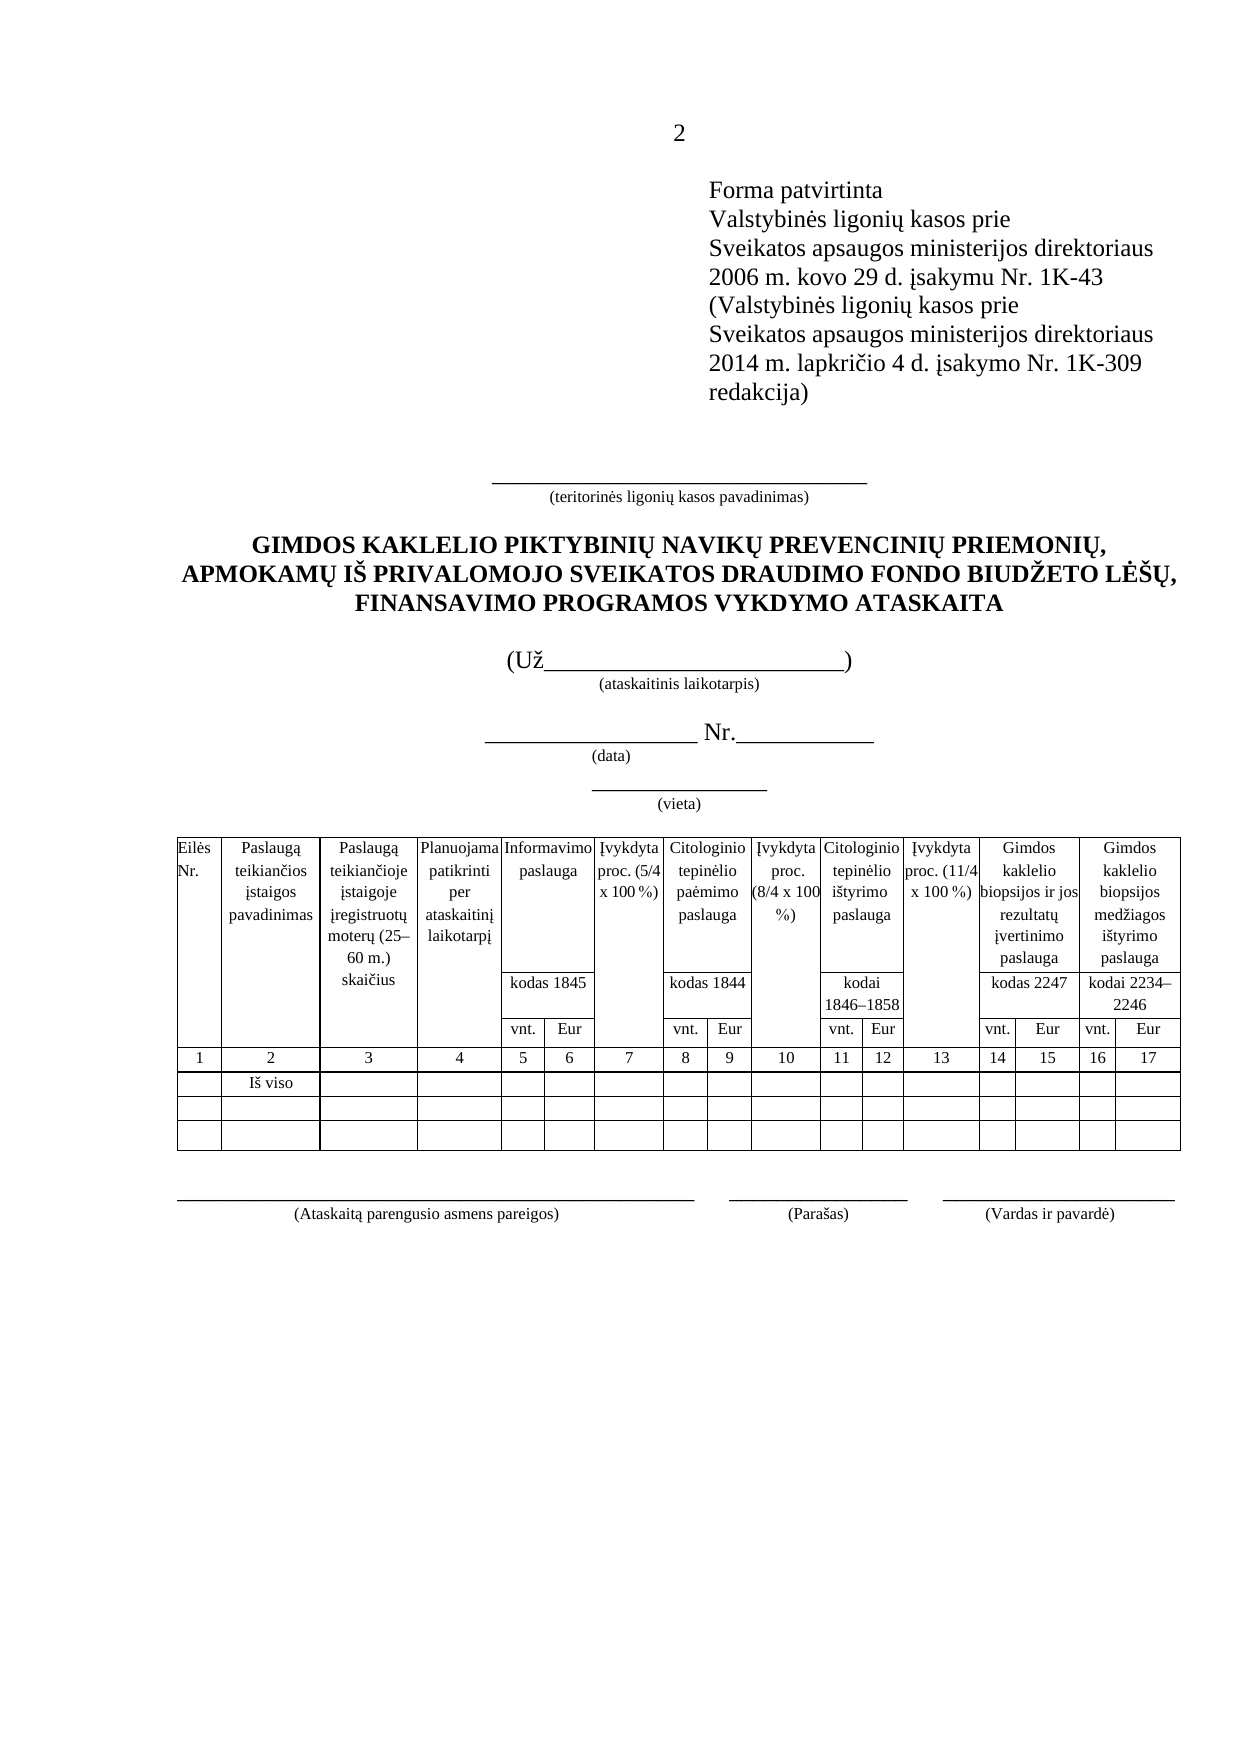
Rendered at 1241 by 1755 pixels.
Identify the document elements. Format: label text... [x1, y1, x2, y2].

table_cell kodai 1846–1858 [821, 973, 903, 1018]
table_cell [222, 1121, 319, 1149]
table_cell 9 [708, 1048, 751, 1071]
text Valstybinės ligonių kasos prie [709, 204, 1181, 233]
table_cell [545, 1121, 594, 1149]
table_cell 10 [752, 1048, 820, 1071]
text Sveikatos apsaugos ministerijos direktoriaus [709, 233, 1181, 262]
table_cell [1016, 1097, 1079, 1120]
table_cell [904, 1097, 979, 1120]
table_cell [664, 1121, 707, 1149]
text (Už________________________) [177, 645, 1181, 674]
table_cell [863, 1073, 903, 1096]
table_cell [418, 1073, 501, 1096]
table_cell [821, 1121, 862, 1149]
table_cell Eur [863, 1019, 903, 1047]
table_cell kodas 2247 [980, 973, 1079, 1018]
table_cell 14 [980, 1048, 1015, 1071]
table_cell [821, 1097, 862, 1120]
table_cell [980, 1097, 1015, 1120]
table_cell [752, 1121, 820, 1149]
table_cell 5 [502, 1048, 544, 1071]
table_cell [752, 1097, 820, 1120]
table_cell 13 [904, 1048, 979, 1071]
table_cell [980, 1121, 1015, 1149]
table_cell [595, 1097, 663, 1120]
table_cell 11 [821, 1048, 862, 1071]
text Sveikatos apsaugos ministerijos direktoriaus [709, 319, 1181, 348]
table_cell [321, 1097, 417, 1120]
table_cell Eur [545, 1019, 594, 1047]
table_cell [904, 1121, 979, 1149]
table_header Įvykdyta proc. (8/4 x 100 ) [752, 838, 820, 1047]
table_cell kodas 1845 [502, 973, 594, 1018]
table_cell [821, 1073, 862, 1096]
table_cell 8 [664, 1048, 707, 1071]
text (teritorinės ligonių kasos pavadinimas) [177, 487, 1181, 506]
text ______________________________ [177, 458, 1181, 487]
table_cell 17 [1116, 1048, 1180, 1071]
table_cell [595, 1073, 663, 1096]
table_cell [502, 1121, 544, 1149]
table_cell 16 [1080, 1048, 1115, 1071]
table_cell [863, 1097, 903, 1120]
table_cell Eur [1116, 1019, 1180, 1047]
text 2006 m. kovo 29 d. įsakymu Nr. 1K-43 [709, 262, 1181, 291]
table_cell [1080, 1073, 1115, 1096]
table_cell 12 [863, 1048, 903, 1071]
table_cell [418, 1097, 501, 1120]
table_header Citologinio tepinėlio ištyrimo paslauga [821, 838, 903, 972]
table_cell kodai 2234–2246 [1080, 973, 1180, 1018]
table_cell [708, 1121, 751, 1149]
table_cell vnt. [664, 1019, 707, 1047]
table_cell [178, 1073, 221, 1096]
table_header Paslaugą teikiančios įstaigos pavadinimas [222, 838, 319, 1047]
table_cell 2 [222, 1048, 319, 1071]
table_cell [321, 1073, 417, 1096]
table_header Eilės Nr. [178, 838, 221, 1047]
table_cell [1116, 1121, 1180, 1149]
text _________________ Nr.___________ [177, 717, 1181, 746]
table_cell [708, 1073, 751, 1096]
table_header Įvykdyta proc. (11/4 x 100 ) [904, 838, 979, 1047]
table_cell [1016, 1073, 1079, 1096]
table_cell [664, 1097, 707, 1120]
table_cell [545, 1097, 594, 1120]
table_cell Iš viso [222, 1073, 319, 1096]
table_cell [321, 1121, 417, 1149]
table_cell vnt. [980, 1019, 1015, 1047]
table_header Gimdos kaklelio biopsijos ir jos rezultatų įvertinimo paslauga [980, 838, 1079, 972]
table_cell [904, 1073, 979, 1096]
table_header Informavimo paslauga [502, 838, 594, 972]
table_cell vnt. [1080, 1019, 1115, 1047]
text (data) [177, 746, 1181, 765]
text (Ataskaitą parengusio asmens pareigos) (Parašas) (Vardas ir pavardė) [177, 1203, 1181, 1223]
table_cell [178, 1097, 221, 1120]
table_header Citologinio tepinėlio paėmimo paslauga [664, 838, 751, 972]
table_cell [1116, 1097, 1180, 1120]
table_cell [178, 1121, 221, 1149]
table_cell [980, 1073, 1015, 1096]
table_cell [502, 1097, 544, 1120]
table_header Įvykdyta proc. (5/4 x 100 ) [595, 838, 663, 1047]
table_header Gimdos kaklelio biopsijos medžiagos ištyrimo paslauga [1080, 838, 1180, 972]
table_cell Eur [1016, 1019, 1079, 1047]
table_cell kodas 1844 [664, 973, 751, 1018]
table_cell [664, 1073, 707, 1096]
table_cell 6 [545, 1048, 594, 1071]
table_cell [1080, 1097, 1115, 1120]
table_cell 3 [321, 1048, 417, 1071]
table_cell [708, 1097, 751, 1120]
table_cell [222, 1097, 319, 1120]
text GIMDOS KAKLELIO PIKTYBINIŲ NAVIKŲ PREVENCINIŲ PRIEMONIŲ, APMOKAMŲ IŠ PRIVALOMOJO SVEIKATOS DRAUDIMO FONDO BIUDŽETO LĖŠŲ, FINANSAVIMO PROGRAMOS VYKDYMO ATASKAITA [177, 530, 1181, 617]
table_cell [1016, 1121, 1079, 1149]
table_cell vnt. [502, 1019, 544, 1047]
table_cell [502, 1073, 544, 1096]
text (ataskaitinis laikotarpis) [177, 674, 1181, 693]
table_cell [595, 1121, 663, 1149]
table_cell [752, 1073, 820, 1096]
table_header Planuojama patikrinti per ataskaitinį laikotarpį [418, 838, 501, 1047]
table_cell 1 [178, 1048, 221, 1071]
table_cell [863, 1121, 903, 1149]
text (vieta) [177, 794, 1181, 813]
table_cell [418, 1121, 501, 1149]
table_cell [1080, 1121, 1115, 1149]
table_cell Eur [708, 1019, 751, 1047]
table_cell 4 [418, 1048, 501, 1071]
table_cell vnt. [821, 1019, 862, 1047]
text ______________ [177, 765, 1181, 794]
text 2014 m. lapkričio 4 d. įsakymo Nr. 1K-309 redakcija) [709, 348, 1181, 406]
table_header Paslaugą teikiančioje įstaigoje įregistruotų moterų (25–60 m.) skaičius [321, 838, 417, 1047]
table_cell 15 [1016, 1048, 1079, 1071]
text Forma patvirtinta [709, 176, 1181, 204]
table_cell 7 [595, 1048, 663, 1071]
text (Valstybinės ligonių kasos prie [709, 291, 1181, 319]
table_cell [1116, 1073, 1180, 1096]
table_cell [545, 1073, 594, 1096]
